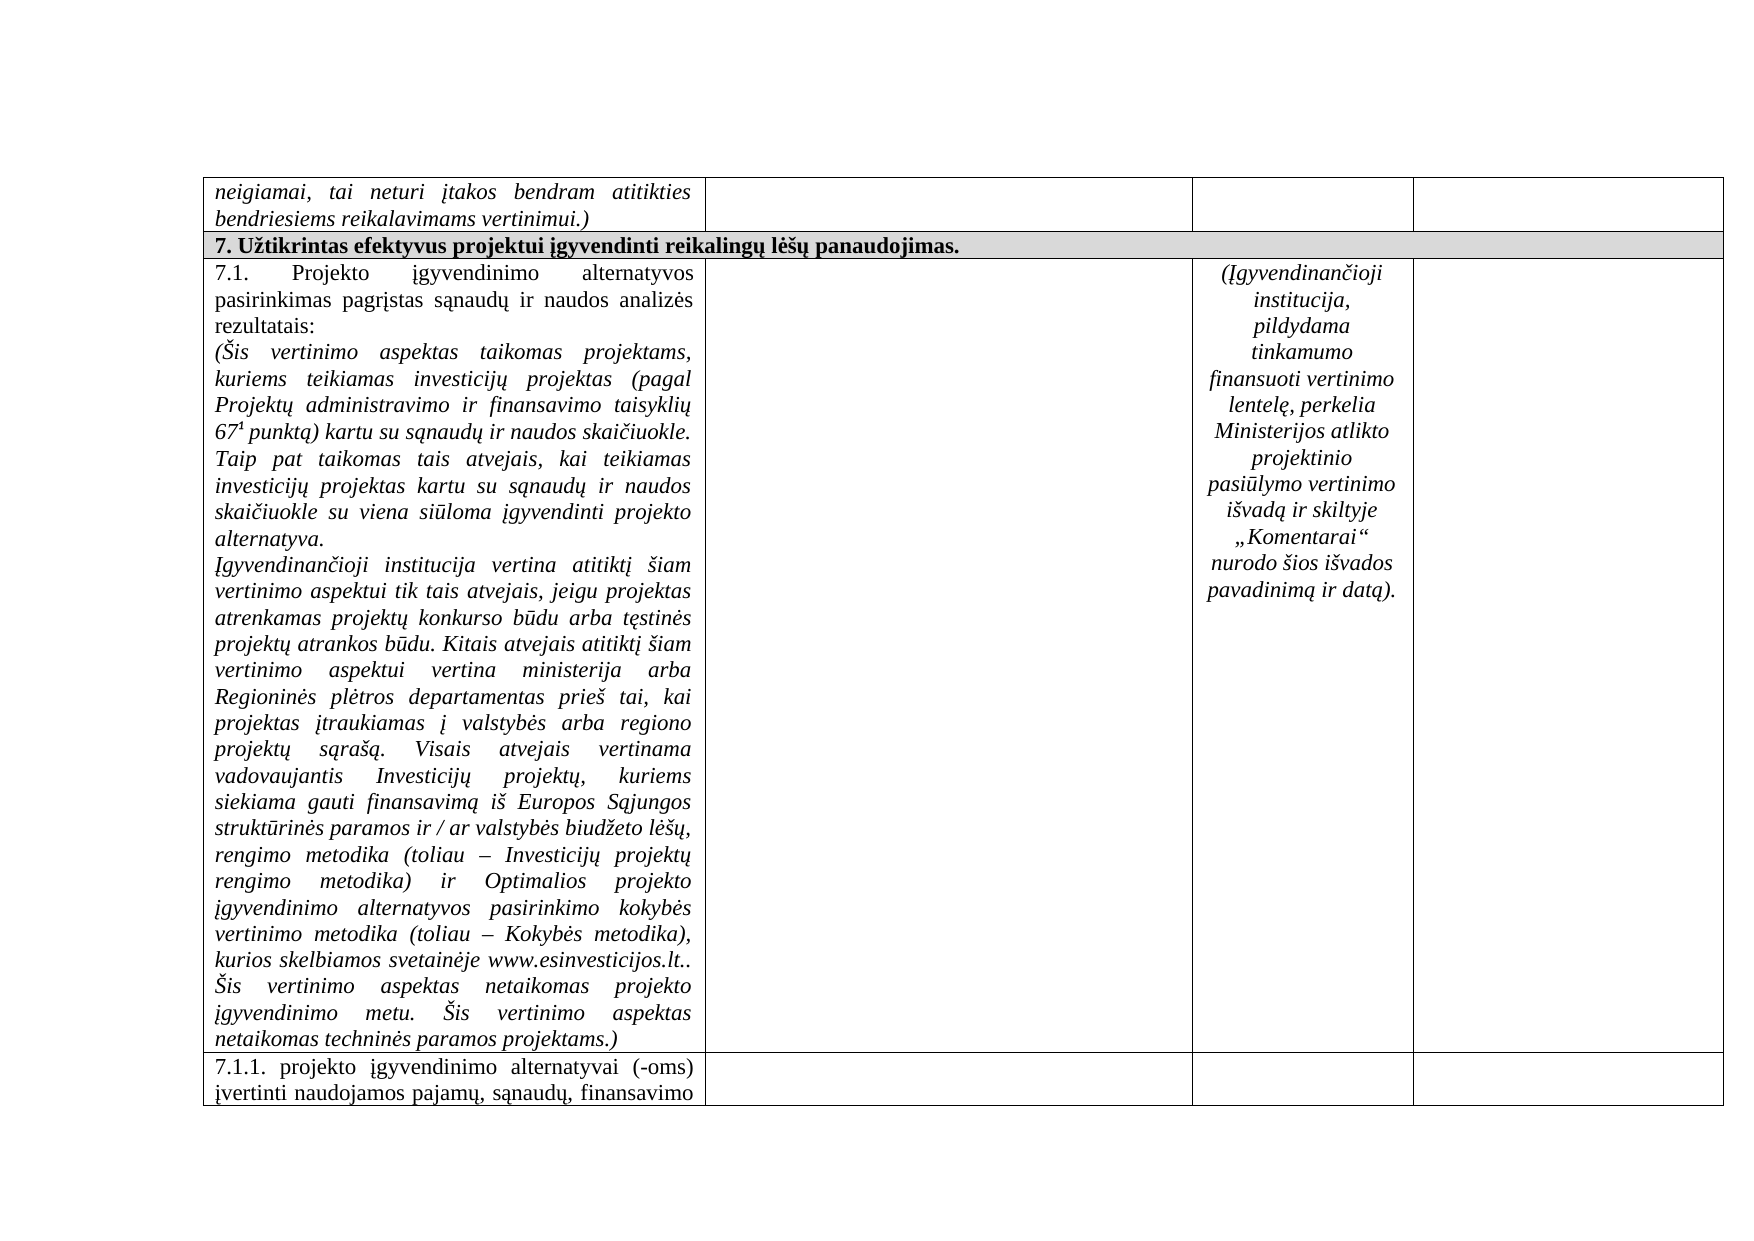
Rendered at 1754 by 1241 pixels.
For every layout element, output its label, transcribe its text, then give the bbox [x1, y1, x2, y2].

table_cell 7. Užtikrintas efektyvus projektui įgyvendinti reikalingų lėšų panaudojimas. [204, 232, 1723, 258]
table_cell neigiamai, tai neturi įtakos bendram atitikties bendriesiems reikalavimams vertinimui.) [204, 178, 705, 231]
table_cell [706, 1053, 1192, 1105]
table_cell 7.1. Projekto įgyvendinimo alternatyvos pasirinkimas pagrįstas sąnaudų ir naudos analizės rezultatais: (Šis vertinimo aspektas taikomas projektams, kuriems teikiamas investicijų projektas (pagal Projektų administravimo ir finansavimo taisyklių 67¹ punktą) kartu su sąnaudų ir naudos skaičiuokle. Taip pat taikomas tais atvejais, kai teikiamas investicijų projektas kartu su sąnaudų ir naudos skaičiuokle su viena siūloma įgyvendinti projekto alternatyva. Įgyvendinančioji institucija vertina atitiktį šiam vertinimo aspektui tik tais atvejais, jeigu projektas atrenkamas projektų konkurso būdu arba tęstinės projektų atrankos būdu. Kitais atvejais atitiktį šiam vertinimo aspektui vertina ministerija arba Regioninės plėtros departamentas prieš tai, kai projektas įtraukiamas į valstybės arba regiono projektų sąrašą. Visais atvejais vertinama vadovaujantis Investicijų projektų, kuriems siekiama gauti finansavimą iš Europos Sąjungos struktūrinės paramos ir / ar valstybės biudžeto lėšų, rengimo metodika (toliau – Investicijų projektų rengimo metodika) ir Optimalios projekto įgyvendinimo alternatyvos pasirinkimo kokybės vertinimo metodika (toliau – Kokybės metodika), kurios skelbiamos svetainėje www.esinvesticijos.lt.. Šis vertinimo aspektas netaikomas projekto įgyvendinimo metu. Šis vertinimo aspektas netaikomas techninės paramos projektams.) [204, 259, 705, 1052]
table_cell (Įgyvendinančioji institucija, pildydama tinkamumo finansuoti vertinimo lentelę, perkelia Ministerijos atlikto projektinio pasiūlymo vertinimo išvadą ir skiltyje „Komentarai“ nurodo šios išvados pavadinimą ir datą). [1193, 259, 1413, 1052]
table_cell [706, 178, 1192, 231]
table_cell [1193, 178, 1413, 231]
table_cell [1414, 259, 1723, 1052]
table_cell 7.1.1. projekto įgyvendinimo alternatyvai (-oms) įvertinti naudojamos pajamų, sąnaudų, finansavimo [204, 1053, 705, 1105]
table_cell [1414, 178, 1723, 231]
table_cell [1193, 1053, 1413, 1105]
table_cell [706, 259, 1192, 1052]
table_cell [1414, 1053, 1723, 1105]
